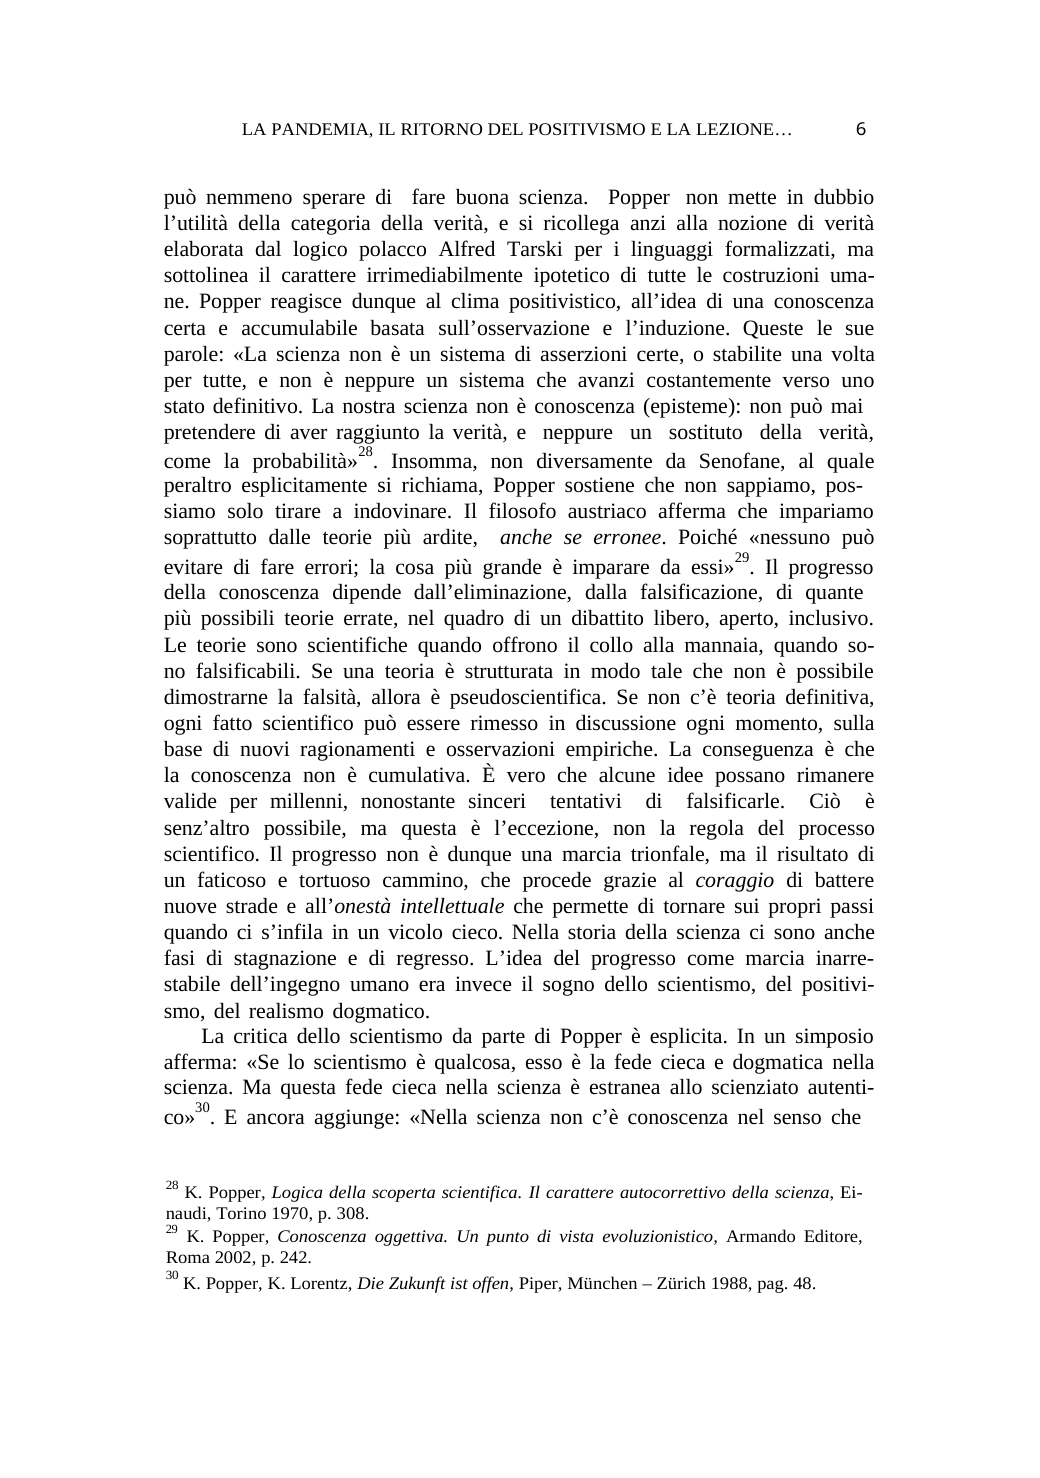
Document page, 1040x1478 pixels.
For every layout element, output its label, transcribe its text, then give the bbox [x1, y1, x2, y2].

text 28 K. Popper, Logica della scoperta scientifica. Il carattere autocorrettivo della scienza, Ei- naudi, Torino 1970, p. 308. [166, 1177, 874, 1223]
text K. Popper, Conoscenza oggettiva. Un punto di vista evoluzionistico, Armando Editore, [186, 1226, 876, 1246]
text siamo solo tirare a indovinare. Il filosofo austriaco afferma che impariamo soprattutto dalle teorie più ardite, anche se erronee. Poiché «nessuno può evitare di fare errori; la cosa più grande è imparare da essi»29. Il progresso della conoscenza dipende dall’eliminazione, dalla falsificazione, di quante [163, 499, 874, 604]
text pretendere di aver raggiunto la verità, e neppure un sostituto della verità, come la probabilità»28. Insomma, non diversamente da Senofane, al quale peraltro esplicitamente si richiama, Popper sostiene che non sappiamo, pos- [163, 420, 874, 497]
text La critica dello scientismo da parte di Popper è esplicita. In un simposio afferma: «Se lo scientismo è qualcosa, esso è la fede cieca e dogmatica nella scienza. Ma questa fede cieca nella scienza è estranea allo scienziato autenti- co»30. E ancora aggiunge: «Nella scienza non c’è conoscenza nel senso che [163, 1024, 874, 1129]
text Roma 2002, p. 242. [166, 1247, 823, 1268]
text 30 K. Popper, K. Lorentz, Die Zukunft ist offen, Piper, München – Zürich 1988, pag. 48. [166, 1268, 823, 1293]
text LA PANDEMIA, IL RITORNO DEL POSITIVISMO E LA LEZIONE… [242, 119, 800, 139]
text più possibili teorie errate, nel quadro di un dibattito libero, aperto, inclusivo. Le teorie sono scientifiche quando offrono il collo alla mannaia, quando so- no falsificabili. Se una teoria è strutturata in modo tale che non è possibile dimostrarne la falsità, allora è pseudoscientifica. Se non c’è teoria definitiva, ogni fatto scientifico può essere rimesso in discussione ogni momento, sulla base di nuovi ragionamenti e osservazioni empiriche. La conseguenza è che la conoscenza non è cumulativa. È vero che alcune idee possano rimanere valide per millenni, nonostante sinceri tentativi di falsificarle. Ciò è senz’altro possibile, ma questa è l’eccezione, non la regola del processo scientifico. Il progresso non è dunque una marcia trionfale, ma il risultato di un faticoso e tortuoso cammino, che procede grazie al coraggio di battere nuove strade e all’onestà intellettuale che permette di tornare sui propri passi quando ci s’infila in un vicolo cieco. Nella storia della scienza ci sono anche fasi di stagnazione e di regresso. L’idea del progresso come marcia inarre- stabile dell’ingegno umano era invece il sogno dello scientismo, del positivi- smo, del realismo dogmatico. [163, 605, 875, 1023]
text 61 [856, 119, 876, 141]
text 29 [166, 1222, 179, 1237]
text può nemmeno sperare di fare buona scienza. Popper non mette in dubbio l’utilità della categoria della verità, e si ricollega anzi alla nozione di verità elaborata dal logico polacco Alfred Tarski per i linguaggi formalizzati, ma sottolinea il carattere irrimediabilmente ipotetico di tutte le costruzioni uma- ne. Popper reagisce dunque al clima positivistico, all’idea di una conoscenza certa e accumulabile basata sull’osservazione e l’induzione. Queste le sue parole: «La scienza non è un sistema di asserzioni certe, o stabilite una volta per tutte, e non è neppure un sistema che avanzi costantemente verso uno stato definitivo. La nostra scienza non è conoscenza (episteme): non può mai [163, 184, 875, 418]
